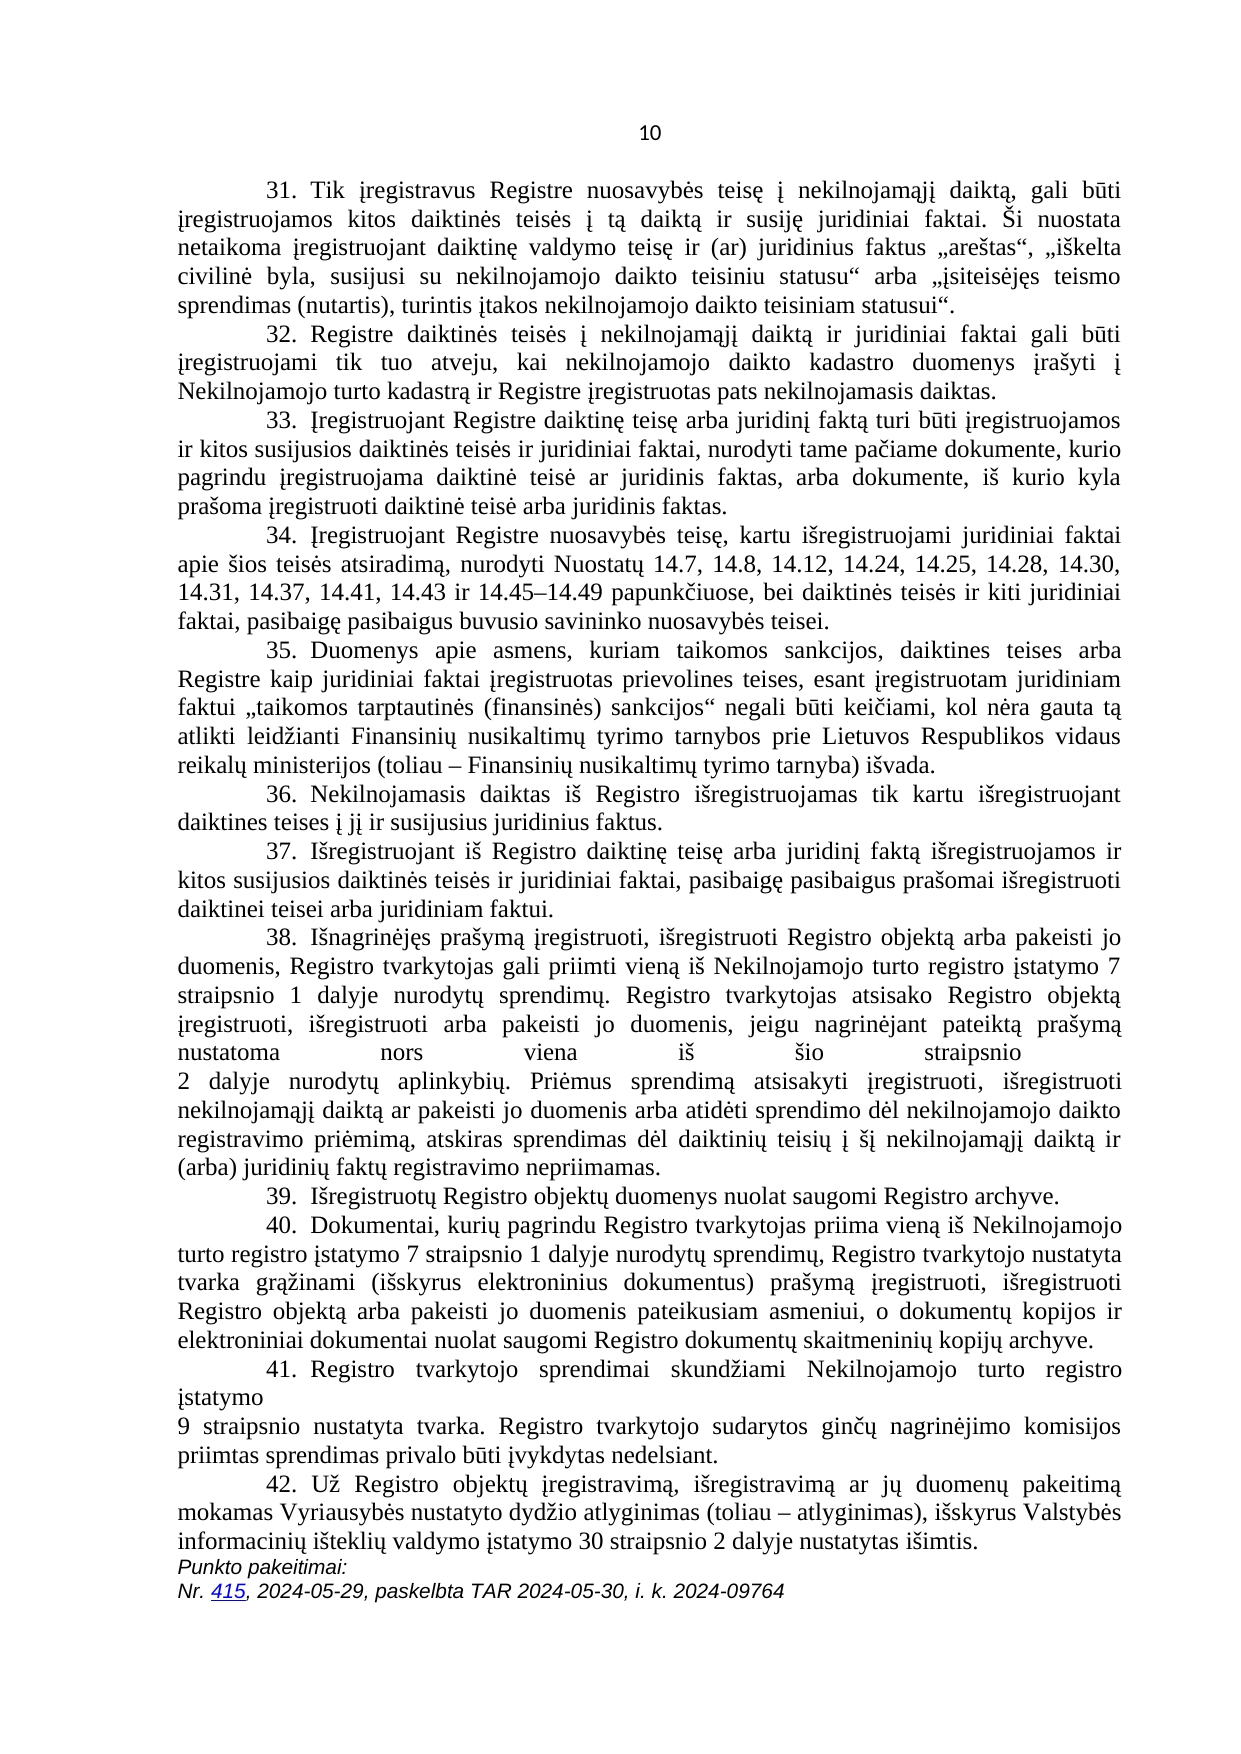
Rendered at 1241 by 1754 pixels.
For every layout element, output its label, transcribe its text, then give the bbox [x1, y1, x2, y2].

text 35. Duomenys apie asmens, kuriam taikomos sankcijos, daiktines teises arba Registre kaip juridiniai faktai įregistruotas prievolines teises, esant įregistruotam juridiniam faktui „taikomos tarptautinės (finansinės) sankcijos“ negali būti keičiami, kol nėra gauta tą atlikti leidžianti Finansinių nusikaltimų tyrimo tarnybos prie Lietuvos Respublikos vidaus reikalų ministerijos (toliau – Finansinių nusikaltimų tyrimo tarnyba) išvada. [177, 635, 1122, 779]
text 42. Už Registro objektų įregistravimą, išregistravimą ar jų duomenų pakeitimą mokamas Vyriausybės nustatyto dydžio atlyginimas (toliau – atlyginimas), išskyrus Valstybės informacinių išteklių valdymo įstatymo 30 straipsnio 2 dalyje nustatytas išimtis. [177, 1469, 1122, 1555]
text 40. Dokumentai, kurių pagrindu Registro tvarkytojas priima vieną iš Nekilnojamojo turto registro įstatymo 7 straipsnio 1 dalyje nurodytų sprendimų, Registro tvarkytojo nustatyta tvarka grąžinami (išskyrus elektroninius dokumentus) prašymą įregistruoti, išregistruoti Registro objektą arba pakeisti jo duomenis pateikusiam asmeniui, o dokumentų kopijos ir elektroniniai dokumentai nuolat saugomi Registro dokumentų skaitmeninių kopijų archyve. [177, 1210, 1122, 1354]
text 38. Išnagrinėjęs prašymą įregistruoti, išregistruoti Registro objektą arba pakeisti jo duomenis, Registro tvarkytojas gali priimti vieną iš Nekilnojamojo turto registro įstatymo 7 straipsnio 1 dalyje nurodytų sprendimų. Registro tvarkytojas atsisako Registro objektą įregistruoti, išregistruoti arba pakeisti jo duomenis, jeigu nagrinėjant pateiktą prašymą nustatoma nors viena iš šio straipsnio 2 dalyje nurodytų aplinkybių. Priėmus sprendimą atsisakyti įregistruoti, išregistruoti nekilnojamąjį daiktą ar pakeisti jo duomenis arba atidėti sprendimo dėl nekilnojamojo daikto registravimo priėmimą, atskiras sprendimas dėl daiktinių teisių į šį nekilnojamąjį daiktą ir (arba) juridinių faktų registravimo nepriimamas. [177, 922, 1122, 1181]
text Punkto pakeitimai: [177, 1555, 1122, 1579]
text 34. Įregistruojant Registre nuosavybės teisę, kartu išregistruojami juridiniai faktai apie šios teisės atsiradimą, nurodyti Nuostatų 14.7, 14.8, 14.12, 14.24, 14.25, 14.28, 14.30, 14.31, 14.37, 14.41, 14.43 ir 14.45–14.49 papunkčiuose, bei daiktinės teisės ir kiti juridiniai faktai, pasibaigę pasibaigus buvusio savininko nuosavybės teisei. [177, 520, 1122, 635]
text Nr. 415, 2024-05-29, paskelbta TAR 2024-05-30, i. k. 2024-09764 [177, 1579, 1122, 1603]
text 37. Išregistruojant iš Registro daiktinę teisę arba juridinį faktą išregistruojamos ir kitos susijusios daiktinės teisės ir juridiniai faktai, pasibaigę pasibaigus prašomai išregistruoti daiktinei teisei arba juridiniam faktui. [177, 836, 1122, 922]
text 32. Registre daiktinės teisės į nekilnojamąjį daiktą ir juridiniai faktai gali būti įregistruojami tik tuo atveju, kai nekilnojamojo daikto kadastro duomenys įrašyti į Nekilnojamojo turto kadastrą ir Registre įregistruotas pats nekilnojamasis daiktas. [177, 319, 1122, 405]
text 31. Tik įregistravus Registre nuosavybės teisę į nekilnojamąjį daiktą, gali būti įregistruojamos kitos daiktinės teisės į tą daiktą ir susiję juridiniai faktai. Ši nuostata netaikoma įregistruojant daiktinę valdymo teisę ir (ar) juridinius faktus „areštas“, „iškelta civilinė byla, susijusi su nekilnojamojo daikto teisiniu statusu“ arba „įsiteisėjęs teismo sprendimas (nutartis), turintis įtakos nekilnojamojo daikto teisiniam statusui“. [177, 175, 1122, 319]
text 39. Išregistruotų Registro objektų duomenys nuolat saugomi Registro archyve. [177, 1181, 1122, 1210]
text 36. Nekilnojamasis daiktas iš Registro išregistruojamas tik kartu išregistruojant daiktines teises į jį ir susijusius juridinius faktus. [177, 779, 1122, 836]
text 41. Registro tvarkytojo sprendimai skundžiami Nekilnojamojo turto registro įstatymo 9 straipsnio nustatyta tvarka. Registro tvarkytojo sudarytos ginčų nagrinėjimo komisijos priimtas sprendimas privalo būti įvykdytas nedelsiant. [177, 1354, 1122, 1469]
text 33. Įregistruojant Registre daiktinę teisę arba juridinį faktą turi būti įregistruojamos ir kitos susijusios daiktinės teisės ir juridiniai faktai, nurodyti tame pačiame dokumente, kurio pagrindu įregistruojama daiktinė teisė ar juridinis faktas, arba dokumente, iš kurio kyla prašoma įregistruoti daiktinė teisė arba juridinis faktas. [177, 405, 1122, 520]
